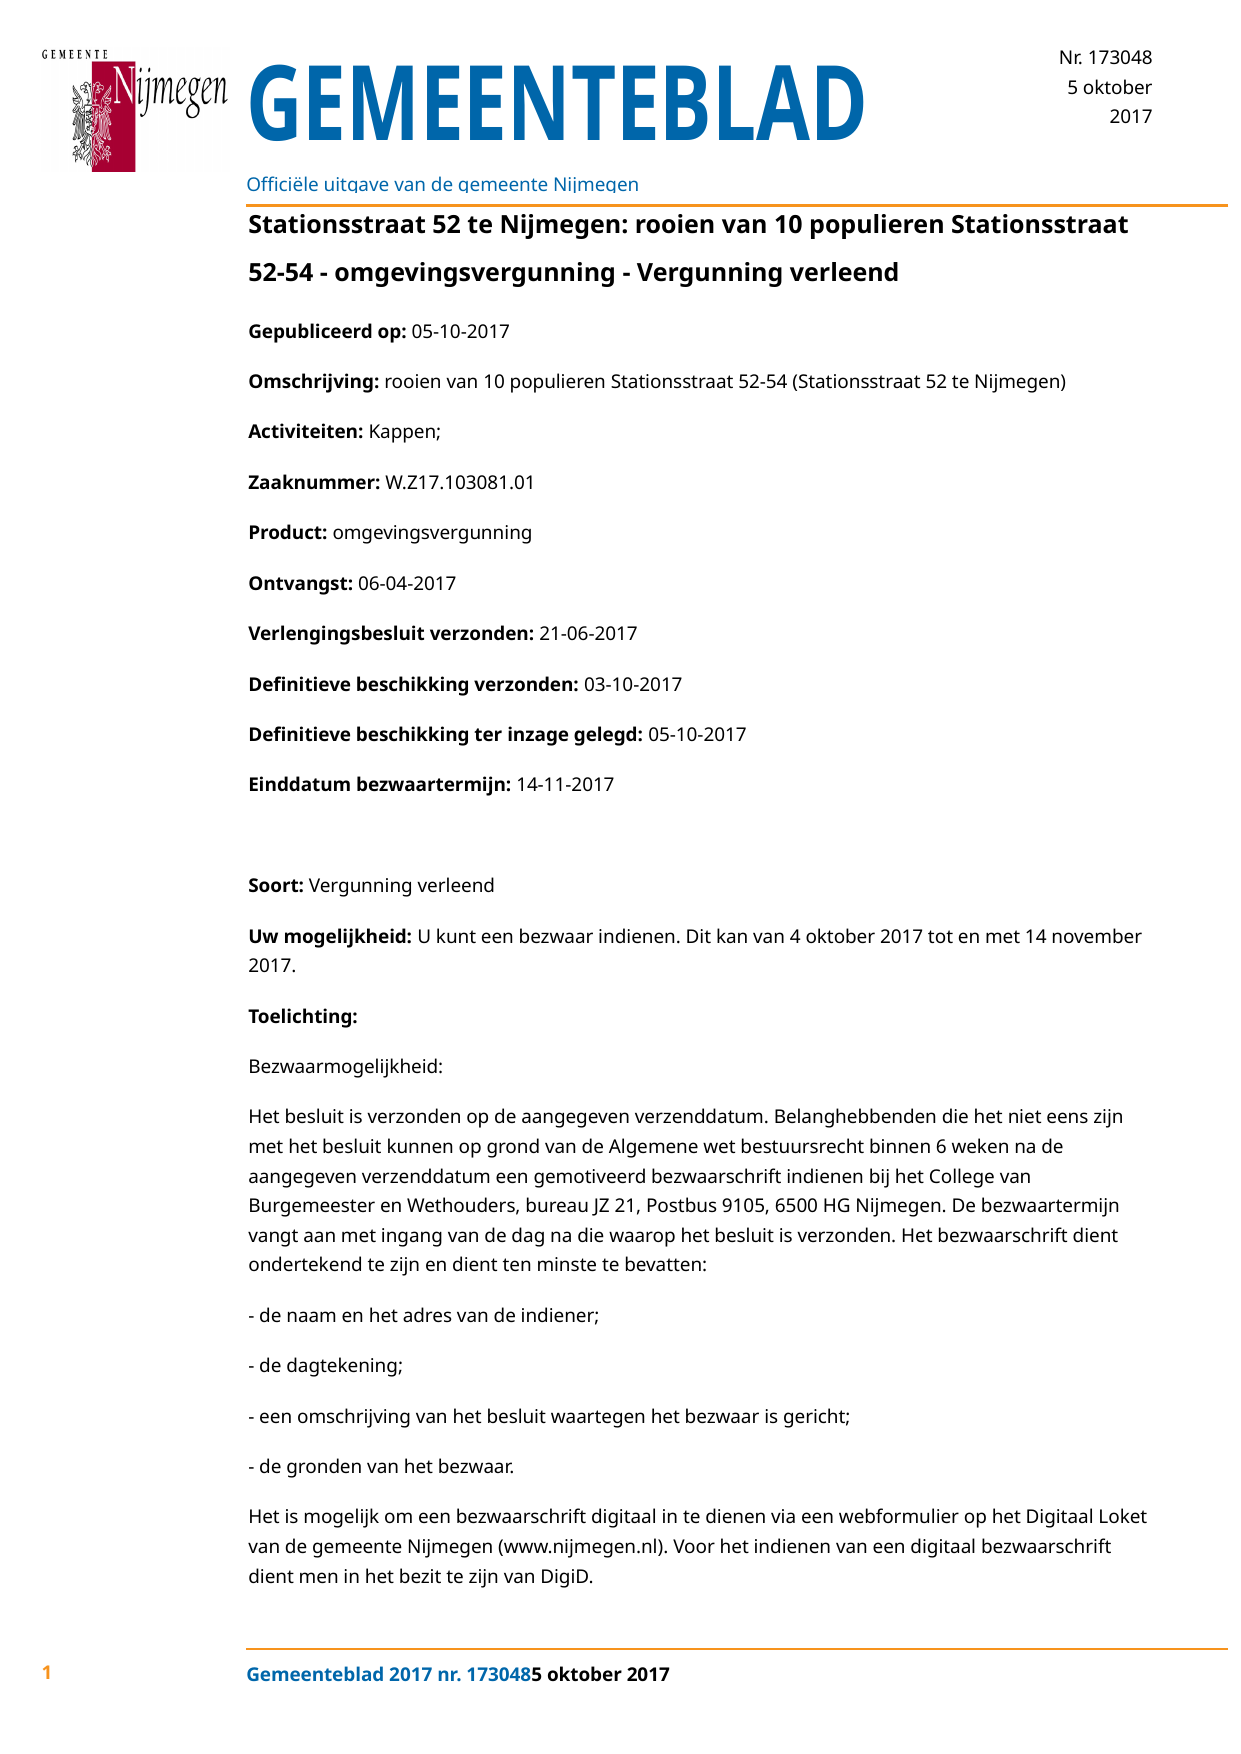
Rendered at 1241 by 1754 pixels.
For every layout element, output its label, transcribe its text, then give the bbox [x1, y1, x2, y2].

text Gepubliceerd op: 05-10-2017 [248, 318, 1152, 344]
text - een omschrijving van het besluit waartegen het bezwaar is gericht; [248, 1403, 1152, 1429]
text Definitieve beschikking verzonden: 03-10-2017 [248, 671, 1152, 697]
text Activiteiten: Kappen; [248, 419, 1152, 444]
text - de naam en het adres van de indiener; [248, 1302, 1152, 1328]
text Toelichting: [248, 1003, 1152, 1029]
text Definitieve beschikking ter inzage gelegd: 05-10-2017 [248, 721, 1152, 747]
text Het is mogelijk om een bezwaarschrift digitaal in te dienen via een webformulier op het Digitaal Loket van de gemeente Nijmegen (www.nijmegen.nl). Voor het indienen van een digitaal bezwaarschrift dient men in het bezit te zijn van DigiD. [248, 1504, 1152, 1589]
text Het besluit is verzonden op de aangegeven verzenddatum. Belanghebbenden die het niet eens zijn met het besluit kunnen op grond van de Algemene wet bestuursrecht binnen 6 weken na de aangegeven verzenddatum een gemotiveerd bezwaarschrift indienen bij het College van Burgemeester en Wethouders, bureau JZ 21, Postbus 9105, 6500 HG Nijmegen. De bezwaartermijn vangt aan met ingang van de dag na die waarop het besluit is verzonden. Het bezwaarschrift dient ondertekend te zijn en dient ten minste te bevatten: [248, 1104, 1152, 1277]
picture [41, 47, 231, 172]
text Soort: Vergunning verleend [248, 872, 1152, 898]
text Stationsstraat 52 te Nijmegen: rooien van 10 populieren Stationsstraat 52-54 - omgevingsvergunning - Vergunning verleend [248, 207, 1152, 288]
text - de gronden van het bezwaar. [248, 1453, 1152, 1479]
text Uw mogelijkheid: U kunt een bezwaar indienen. Dit kan van 4 oktober 2017 tot en met 14 november 2017. [248, 923, 1152, 978]
text Verlengingsbesluit verzonden: 21-06-2017 [248, 620, 1152, 646]
text - de dagtekening; [248, 1352, 1152, 1378]
text Product: omgevingsvergunning [248, 519, 1152, 545]
text Einddatum bezwaartermijn: 14-11-2017 [248, 772, 1152, 797]
text Zaaknummer: W.Z17.103081.01 [248, 469, 1152, 495]
text Bezwaarmogelijkheid: [248, 1053, 1152, 1079]
text Ontvangst: 06-04-2017 [248, 570, 1152, 596]
text Omschrijving: rooien van 10 populieren Stationsstraat 52-54 (Stationsstraat 52 te Nijmegen) [248, 368, 1152, 394]
